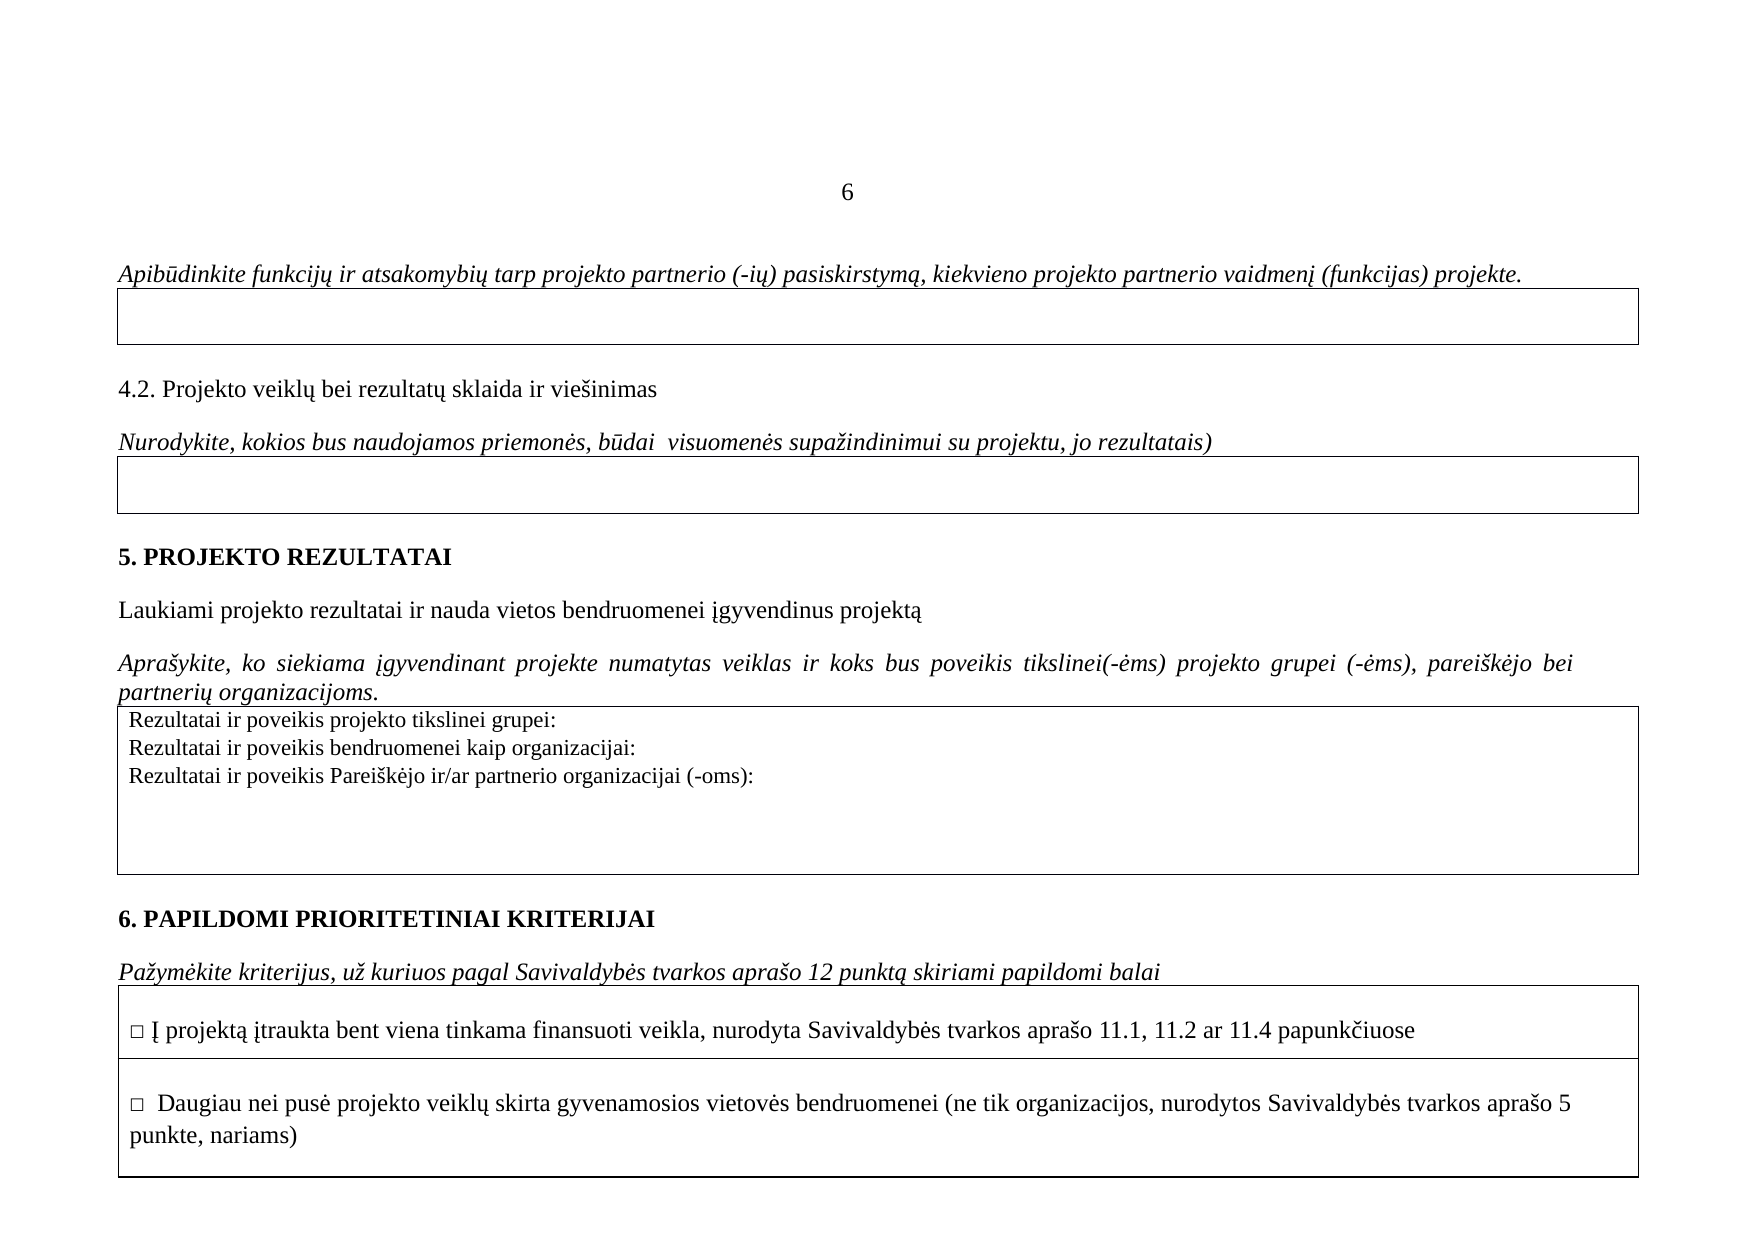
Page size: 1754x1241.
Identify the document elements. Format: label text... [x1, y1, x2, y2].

table_header ☐ Į projektą įtraukta bent viena tinkama finansuoti veikla, nurodyta Savivaldybės tvarkos aprašo 11.1, 11.2 ar 11.4 papunkčiuose [119, 986, 1638, 1058]
table_header [118, 457, 1638, 513]
table_header Rezultatai ir poveikis projekto tikslinei grupei: Rezultatai ir poveikis bendruomenei kaip organizacijai: Rezultatai ir poveikis Pareiškėjo ir/ar partnerio organizacijai (-oms): [118, 707, 1638, 874]
text Nurodykite, kokios bus naudojamos priemonės, būdai visuomenės supažindinimui su projektu, jo rezultatais) [118, 427, 1577, 456]
text Aprašykite, ko siekiama įgyvendinant projekte numatytas veiklas ir koks bus poveikis tikslinei(-ėms) projekto grupei (-ėms), pareiškėjo bei partnerių organizacijoms. [118, 648, 1577, 706]
table_cell ☐ Daugiau nei pusė projekto veiklų skirta gyvenamosios vietovės bendruomenei (ne tik organizacijos, nurodytos Savivaldybės tvarkos aprašo 5 punkte, nariams) [119, 1059, 1638, 1176]
text Apibūdinkite funkcijų ir atsakomybių tarp projekto partnerio (-ių) pasiskirstymą, kiekvieno projekto partnerio vaidmenį (funkcijas) projekte. [118, 259, 1577, 287]
text Pažymėkite kriterijus, už kuriuos pagal Savivaldybės tvarkos aprašo 12 punktą skiriami papildomi balai [118, 957, 1577, 985]
table_header [118, 289, 1638, 344]
text 6. PAPILDOMI PRIORITETINIAI KRITERIJAI [118, 904, 1577, 933]
text 5. PROJEKTO REZULTATAI [118, 542, 1577, 571]
text Laukiami projekto rezultatai ir nauda vietos bendruomenei įgyvendinus projektą [118, 595, 1577, 624]
text 4.2. Projekto veiklų bei rezultatų sklaida ir viešinimas [118, 374, 1577, 403]
